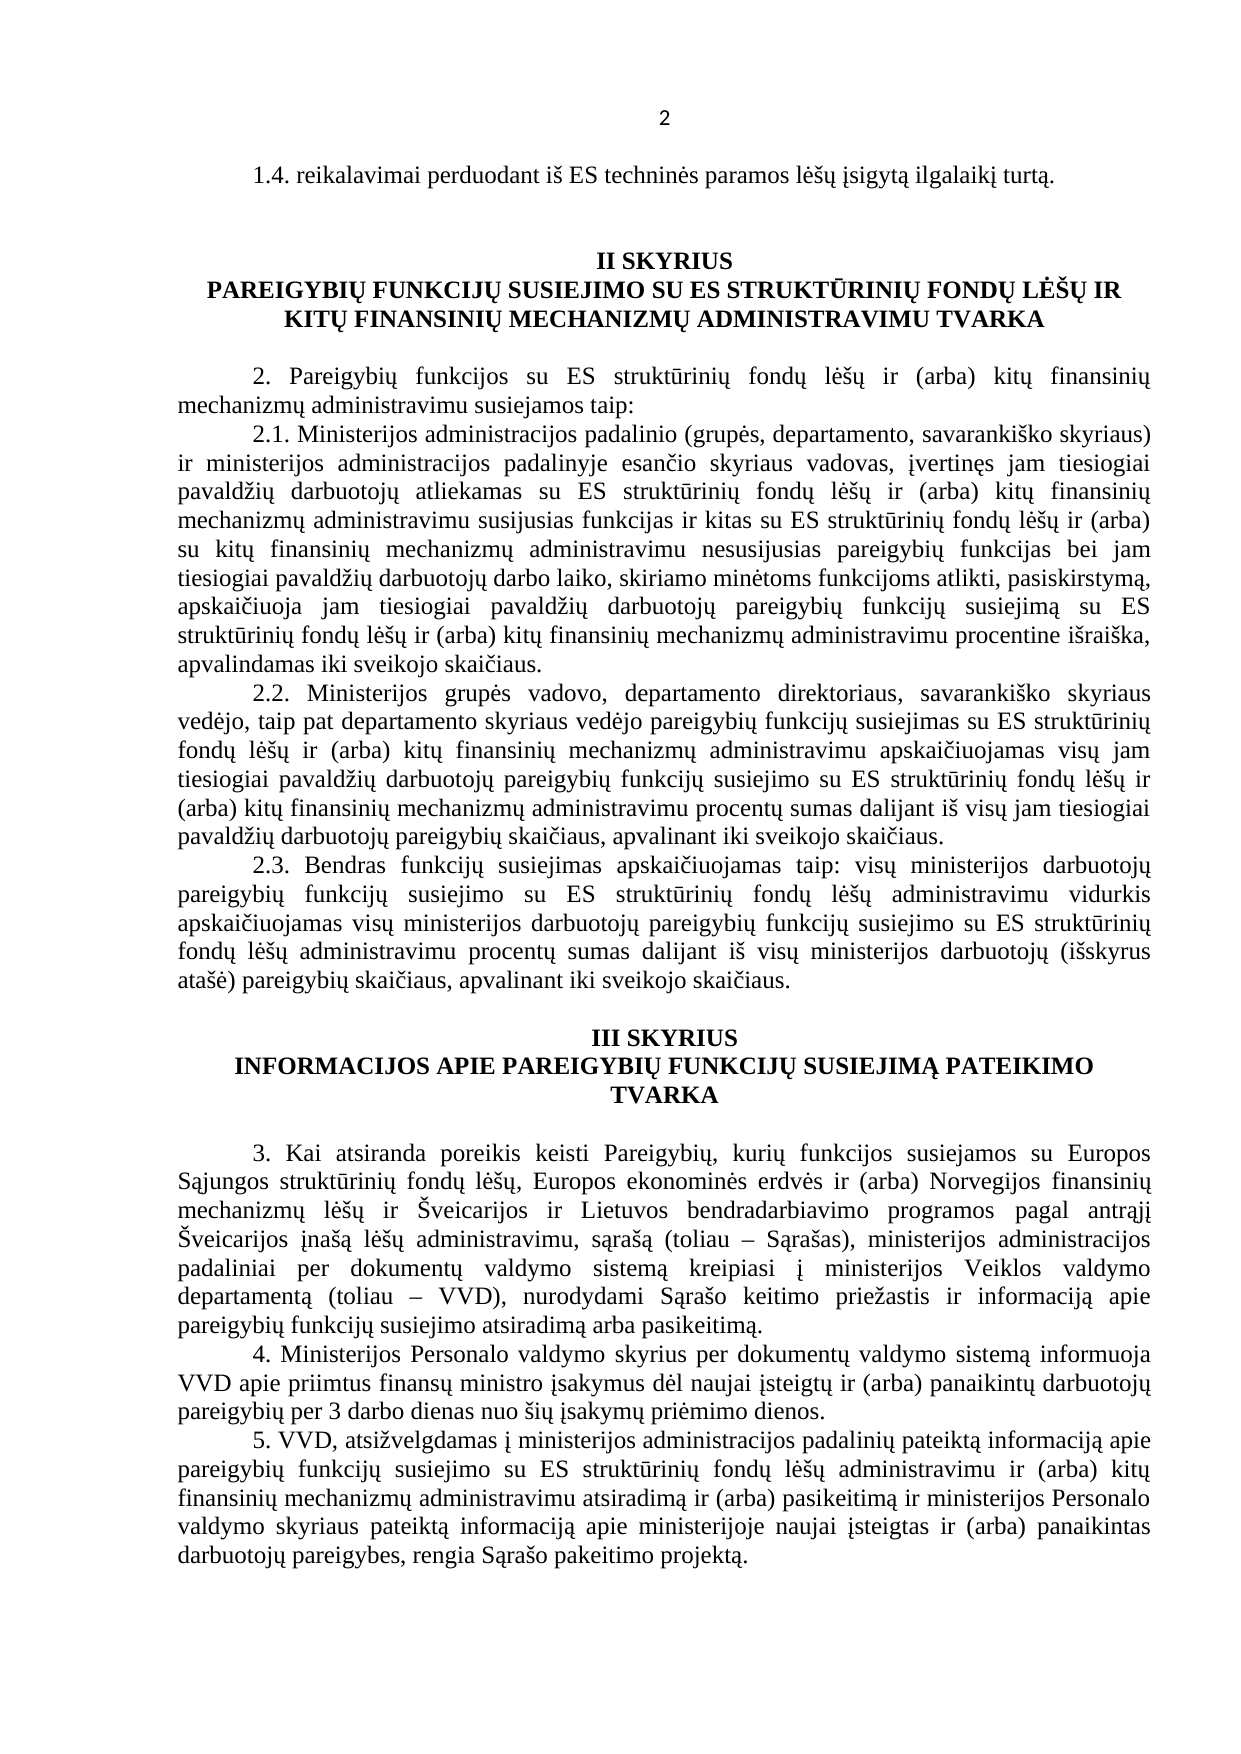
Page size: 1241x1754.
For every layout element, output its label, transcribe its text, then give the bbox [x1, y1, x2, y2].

text II SKYRIUS [177, 246, 1152, 275]
text 2. Pareigybių funkcijos su ES struktūrinių fondų lėšų ir (arba) kitų finansinių mechanizmų administravimu susiejamos taip: [177, 361, 1152, 419]
text 2.1. Ministerijos administracijos padalinio (grupės, departamento, savarankiško skyriaus) ir ministerijos administracijos padalinyje esančio skyriaus vadovas, įvertinęs jam tiesiogiai pavaldžių darbuotojų atliekamas su ES struktūrinių fondų lėšų ir (arba) kitų finansinių mechanizmų administravimu susijusias funkcijas ir kitas su ES struktūrinių fondų lėšų ir (arba) su kitų finansinių mechanizmų administravimu nesusijusias pareigybių funkcijas bei jam tiesiogiai pavaldžių darbuotojų darbo laiko, skiriamo minėtoms funkcijoms atlikti, pasiskirstymą, apskaičiuoja jam tiesiogiai pavaldžių darbuotojų pareigybių funkcijų susiejimą su ES struktūrinių fondų lėšų ir (arba) kitų finansinių mechanizmų administravimu procentine išraiška, apvalindamas iki sveikojo skaičiaus. [177, 419, 1152, 678]
text INFORMACIJOS APIE PAREIGYBIŲ FUNKCIJŲ SUSIEJIMĄ PATEIKIMO TVARKA [177, 1051, 1152, 1109]
text PAREIGYBIŲ FUNKCIJŲ SUSIEJIMO SU ES STRUKTŪRINIŲ FONDŲ LĖŠŲ IR KITŲ FINANSINIŲ MECHANIZMŲ ADMINISTRAVIMU TVARKA [177, 275, 1152, 333]
text 4. Ministerijos Personalo valdymo skyrius per dokumentų valdymo sistemą informuoja VVD apie priimtus finansų ministro įsakymus dėl naujai įsteigtų ir (arba) panaikintų darbuotojų pareigybių per 3 darbo dienas nuo šių įsakymų priėmimo dienos. [177, 1339, 1152, 1425]
text 1.4. reikalavimai perduodant iš ES techninės paramos lėšų įsigytą ilgalaikį turtą. [177, 160, 1152, 189]
text 2.3. Bendras funkcijų susiejimas apskaičiuojamas taip: visų ministerijos darbuotojų pareigybių funkcijų susiejimo su ES struktūrinių fondų lėšų administravimu vidurkis apskaičiuojamas visų ministerijos darbuotojų pareigybių funkcijų susiejimo su ES struktūrinių fondų lėšų administravimu procentų sumas dalijant iš visų ministerijos darbuotojų (išskyrus atašė) pareigybių skaičiaus, apvalinant iki sveikojo skaičiaus. [177, 850, 1152, 994]
text 3. Kai atsiranda poreikis keisti Pareigybių, kurių funkcijos susiejamos su Europos Sąjungos struktūrinių fondų lėšų, Europos ekonominės erdvės ir (arba) Norvegijos finansinių mechanizmų lėšų ir Šveicarijos ir Lietuvos bendradarbiavimo programos pagal antrąjį Šveicarijos įnašą lėšų administravimu, sąrašą (toliau – Sąrašas), ministerijos administracijos padaliniai per dokumentų valdymo sistemą kreipiasi į ministerijos Veiklos valdymo departamentą (toliau – VVD), nurodydami Sąrašo keitimo priežastis ir informaciją apie pareigybių funkcijų susiejimo atsiradimą arba pasikeitimą. [177, 1138, 1152, 1339]
text 5. VVD, atsižvelgdamas į ministerijos administracijos padalinių pateiktą informaciją apie pareigybių funkcijų susiejimo su ES struktūrinių fondų lėšų administravimu ir (arba) kitų finansinių mechanizmų administravimu atsiradimą ir (arba) pasikeitimą ir ministerijos Personalo valdymo skyriaus pateiktą informaciją apie ministerijoje naujai įsteigtas ir (arba) panaikintas darbuotojų pareigybes, rengia Sąrašo pakeitimo projektą. [177, 1425, 1152, 1569]
text III SKYRIUS [177, 1023, 1152, 1051]
text 2.2. Ministerijos grupės vadovo, departamento direktoriaus, savarankiško skyriaus vedėjo, taip pat departamento skyriaus vedėjo pareigybių funkcijų susiejimas su ES struktūrinių fondų lėšų ir (arba) kitų finansinių mechanizmų administravimu apskaičiuojamas visų jam tiesiogiai pavaldžių darbuotojų pareigybių funkcijų susiejimo su ES struktūrinių fondų lėšų ir (arba) kitų finansinių mechanizmų administravimu procentų sumas dalijant iš visų jam tiesiogiai pavaldžių darbuotojų pareigybių skaičiaus, apvalinant iki sveikojo skaičiaus. [177, 678, 1152, 850]
